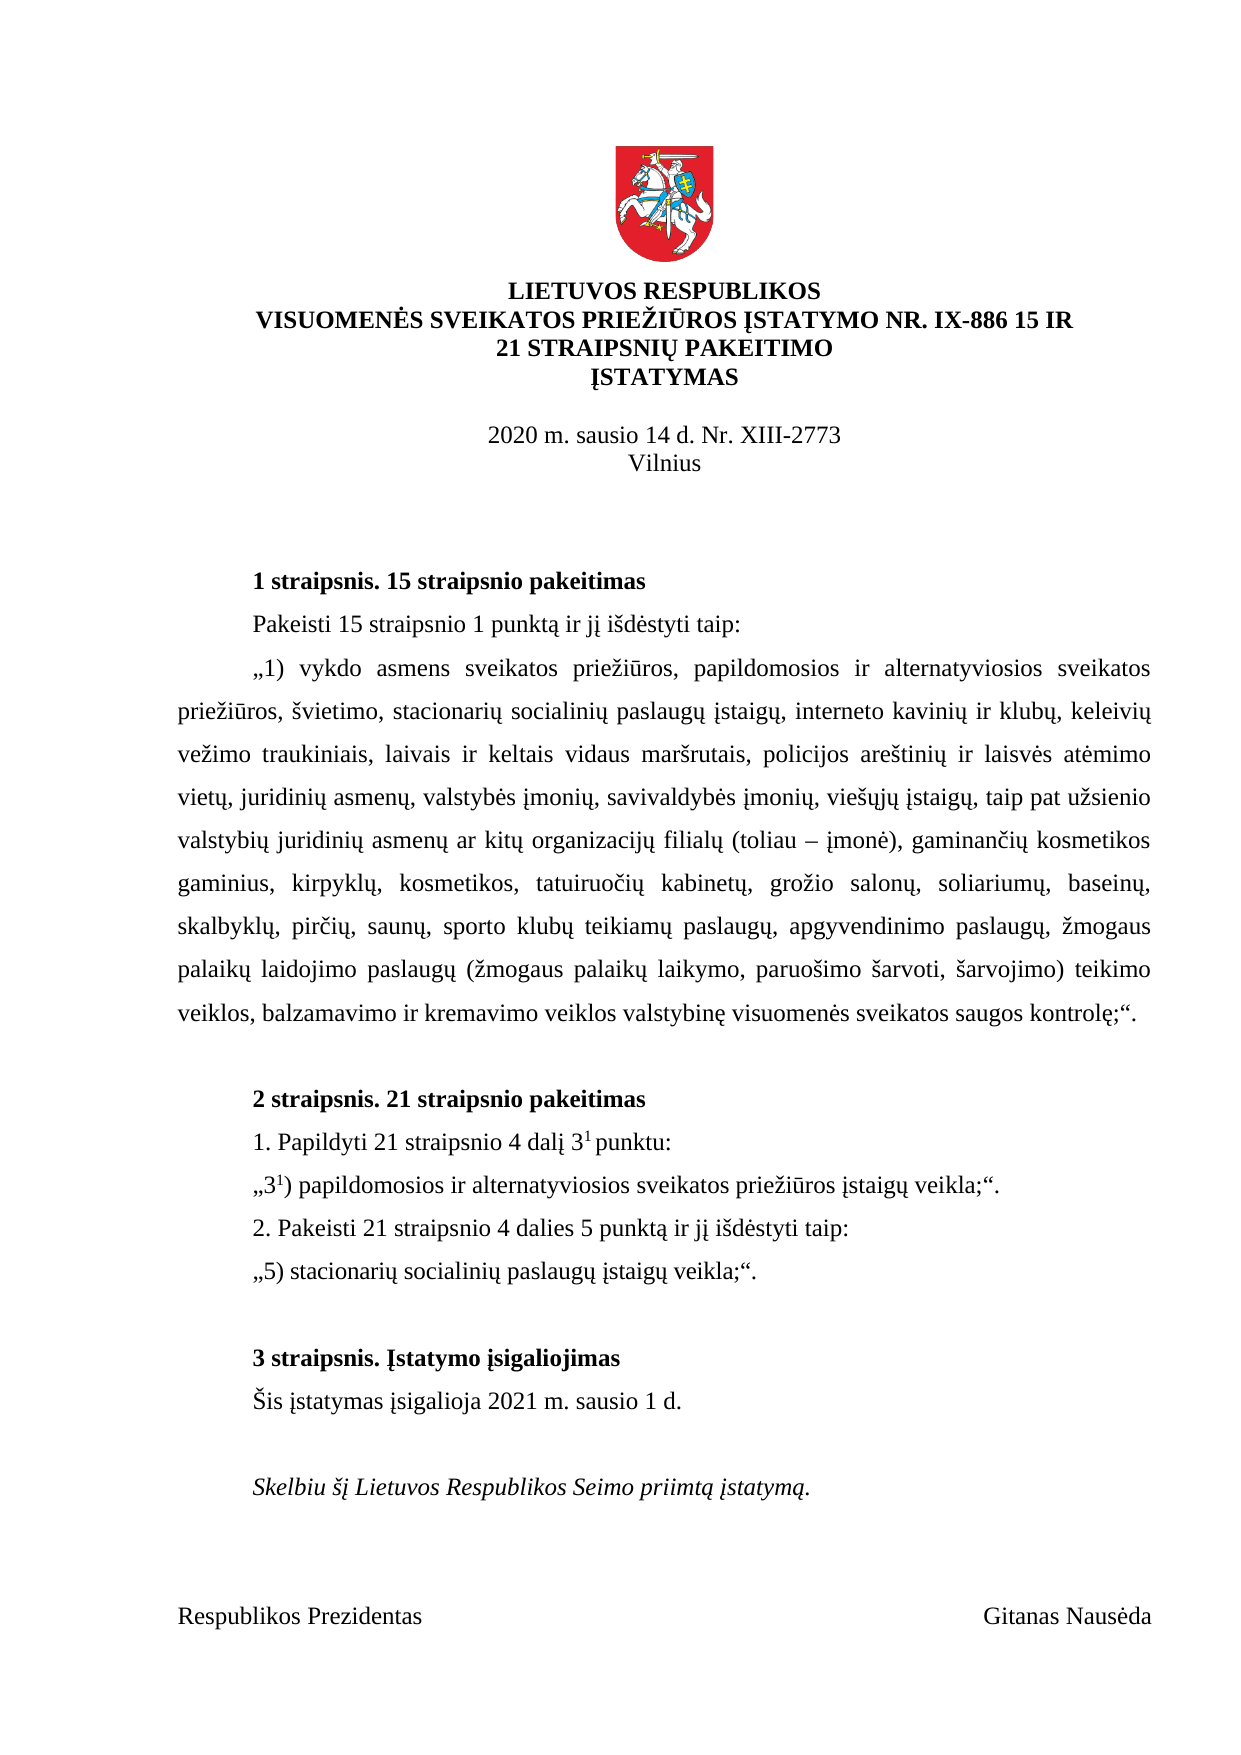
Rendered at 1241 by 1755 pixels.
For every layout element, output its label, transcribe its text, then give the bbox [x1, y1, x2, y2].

text VISUOMENĖS SVEIKATOS PRIEŽIŪROS ĮSTATYMO NR. IX-886 15 IR 21 STRAIPSNIŲ PAKEITIMO [177, 305, 1152, 362]
text ĮSTATYMAS [177, 362, 1152, 391]
text LIETUVOS RESPUBLIKOS [177, 276, 1152, 305]
text 2020 m. sausio 14 d. Nr. XIII-2773 [177, 420, 1152, 448]
text Skelbiu šį Lietuvos Respublikos Seimo priimtą įstatymą. [177, 1472, 1152, 1501]
text Respublikos Prezidentas Gitanas Nausėda [177, 1601, 1152, 1630]
text Šis įstatymas įsigalioja 2021 m. sausio 1 d. [177, 1386, 1152, 1414]
text Pakeisti 15 straipsnio 1 punktą ir jį išdėstyti taip: [177, 609, 1152, 638]
text Vilnius [177, 448, 1152, 477]
text 2. Pakeisti 21 straipsnio 4 dalies 5 punktą ir jį išdėstyti taip: [177, 1213, 1152, 1242]
text „5) stacionarių socialinių paslaugų įstaigų veikla;“. [177, 1256, 1152, 1285]
text 1. Papildyti 21 straipsnio 4 dalį 31 punktu: [177, 1127, 1152, 1156]
text „31) papildomosios ir alternatyviosios sveikatos priežiūros įstaigų veikla;“. [177, 1170, 1152, 1199]
text 3 straipsnis. Įstatymo įsigaliojimas [177, 1343, 1152, 1371]
text 1 straipsnis. 15 straipsnio pakeitimas [177, 566, 1152, 595]
text „1) vykdo asmens sveikatos priežiūros, papildomosios ir alternatyviosios sveikatos priežiūros, švietimo, stacionarių socialinių paslaugų įstaigų, interneto kavinių ir klubų, keleivių vežimo traukiniais, laivais ir keltais vidaus maršrutais, policijos areštinių ir laisvės atėmimo vietų, juridinių asmenų, valstybės įmonių, savivaldybės įmonių, viešųjų įstaigų, taip pat užsienio valstybių juridinių asmenų ar kitų organizacijų filialų (toliau – įmonė), gaminančių kosmetikos gaminius, kirpyklų, kosmetikos, tatuiruočių kabinetų, grožio salonų, soliariumų, baseinų, skalbyklų, pirčių, saunų, sporto klubų teikiamų paslaugų, apgyvendinimo paslaugų, žmogaus palaikų laidojimo paslaugų (žmogaus palaikų laikymo, paruošimo šarvoti, šarvojimo) teikimo veiklos, balzamavimo ir kremavimo veiklos valstybinę visuomenės sveikatos saugos kontrolę;“. [177, 653, 1152, 1026]
text 2 straipsnis. 21 straipsnio pakeitimas [177, 1084, 1152, 1113]
